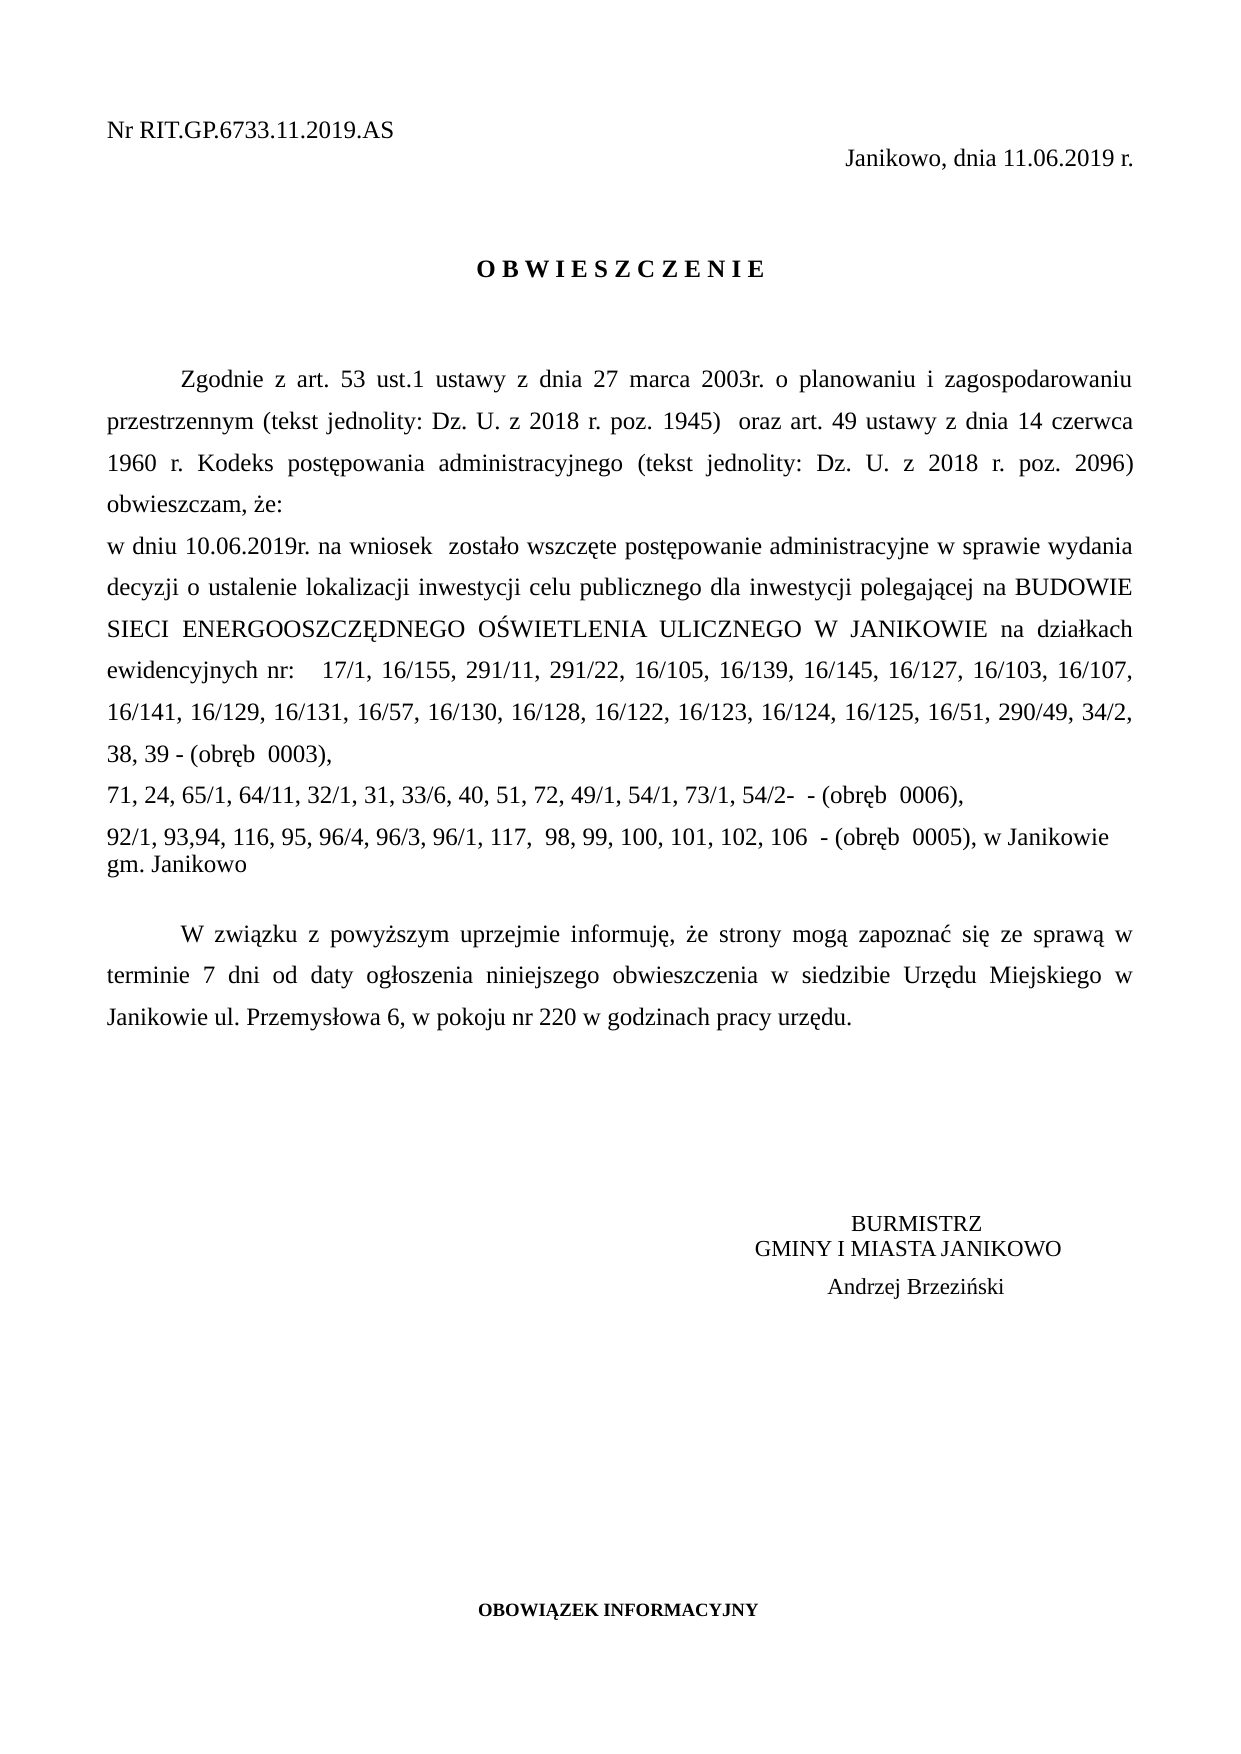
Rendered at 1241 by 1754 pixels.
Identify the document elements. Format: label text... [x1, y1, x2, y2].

text W związku z powyższym uprzejmie informuję, że strony mogą zapoznać się ze sprawą w terminie 7 dni od daty ogłoszenia niniejszego obwieszczenia w siedzibie Urzędu Miejskiego w Janikowie ul. Przemysłowa 6, w pokoju nr 220 w godzinach pracy urzędu. [107, 920, 1134, 1031]
text Andrzej Brzeziński [107, 1274, 1134, 1300]
text Zgodnie z art. 53 ust.1 ustawy z dnia 27 marca 2003r. o planowaniu i zagospodarowaniu przestrzennym (tekst jednolity: Dz. U. z 2018 r. poz. 1945) oraz art. 49 ustawy z dnia 14 czerwca 1960 r. Kodeks postępowania administracyjnego (tekst jednolity: Dz. U. z 2018 r. poz. 2096) obwieszczam, że: [107, 366, 1134, 518]
text OBOWIĄZEK INFORMACYJNY [107, 1600, 1134, 1621]
text GMINY I MIASTA JANIKOWO [107, 1236, 1134, 1262]
text Janikowo, dnia 11.06.2019 r. [107, 144, 1134, 172]
text w dniu 10.06.2019r. na wniosek zostało wszczęte postępowanie administracyjne w sprawie wydania decyzji o ustalenie lokalizacji inwestycji celu publicznego dla inwestycji polegającej na BUDOWIE SIECI ENERGOOSZCZĘDNEGO OŚWIETLENIA ULICZNEGO W JANIKOWIE na działkach ewidencyjnych nr: 17/1, 16/155, 291/11, 291/22, 16/105, 16/139, 16/145, 16/127, 16/103, 16/107, 16/141, 16/129, 16/131, 16/57, 16/130, 16/128, 16/122, 16/123, 16/124, 16/125, 16/51, 290/49, 34/2, 38, 39 - (obręb 0003), [107, 532, 1134, 767]
text BURMISTRZ [107, 1211, 1134, 1236]
text 92/1, 93,94, 116, 95, 96/4, 96/3, 96/1, 117, 98, 99, 100, 101, 102, 106 - (obręb 0005), w Janikowie gm. Janikowo [107, 823, 1134, 878]
text 71, 24, 65/1, 64/11, 32/1, 31, 33/6, 40, 51, 72, 49/1, 54/1, 73/1, 54/2- - (obręb 0006), [107, 781, 1134, 809]
text O B W I E S Z C Z E N I E [107, 255, 1134, 282]
text Nr RIT.GP.6733.11.2019.AS [107, 116, 1134, 144]
